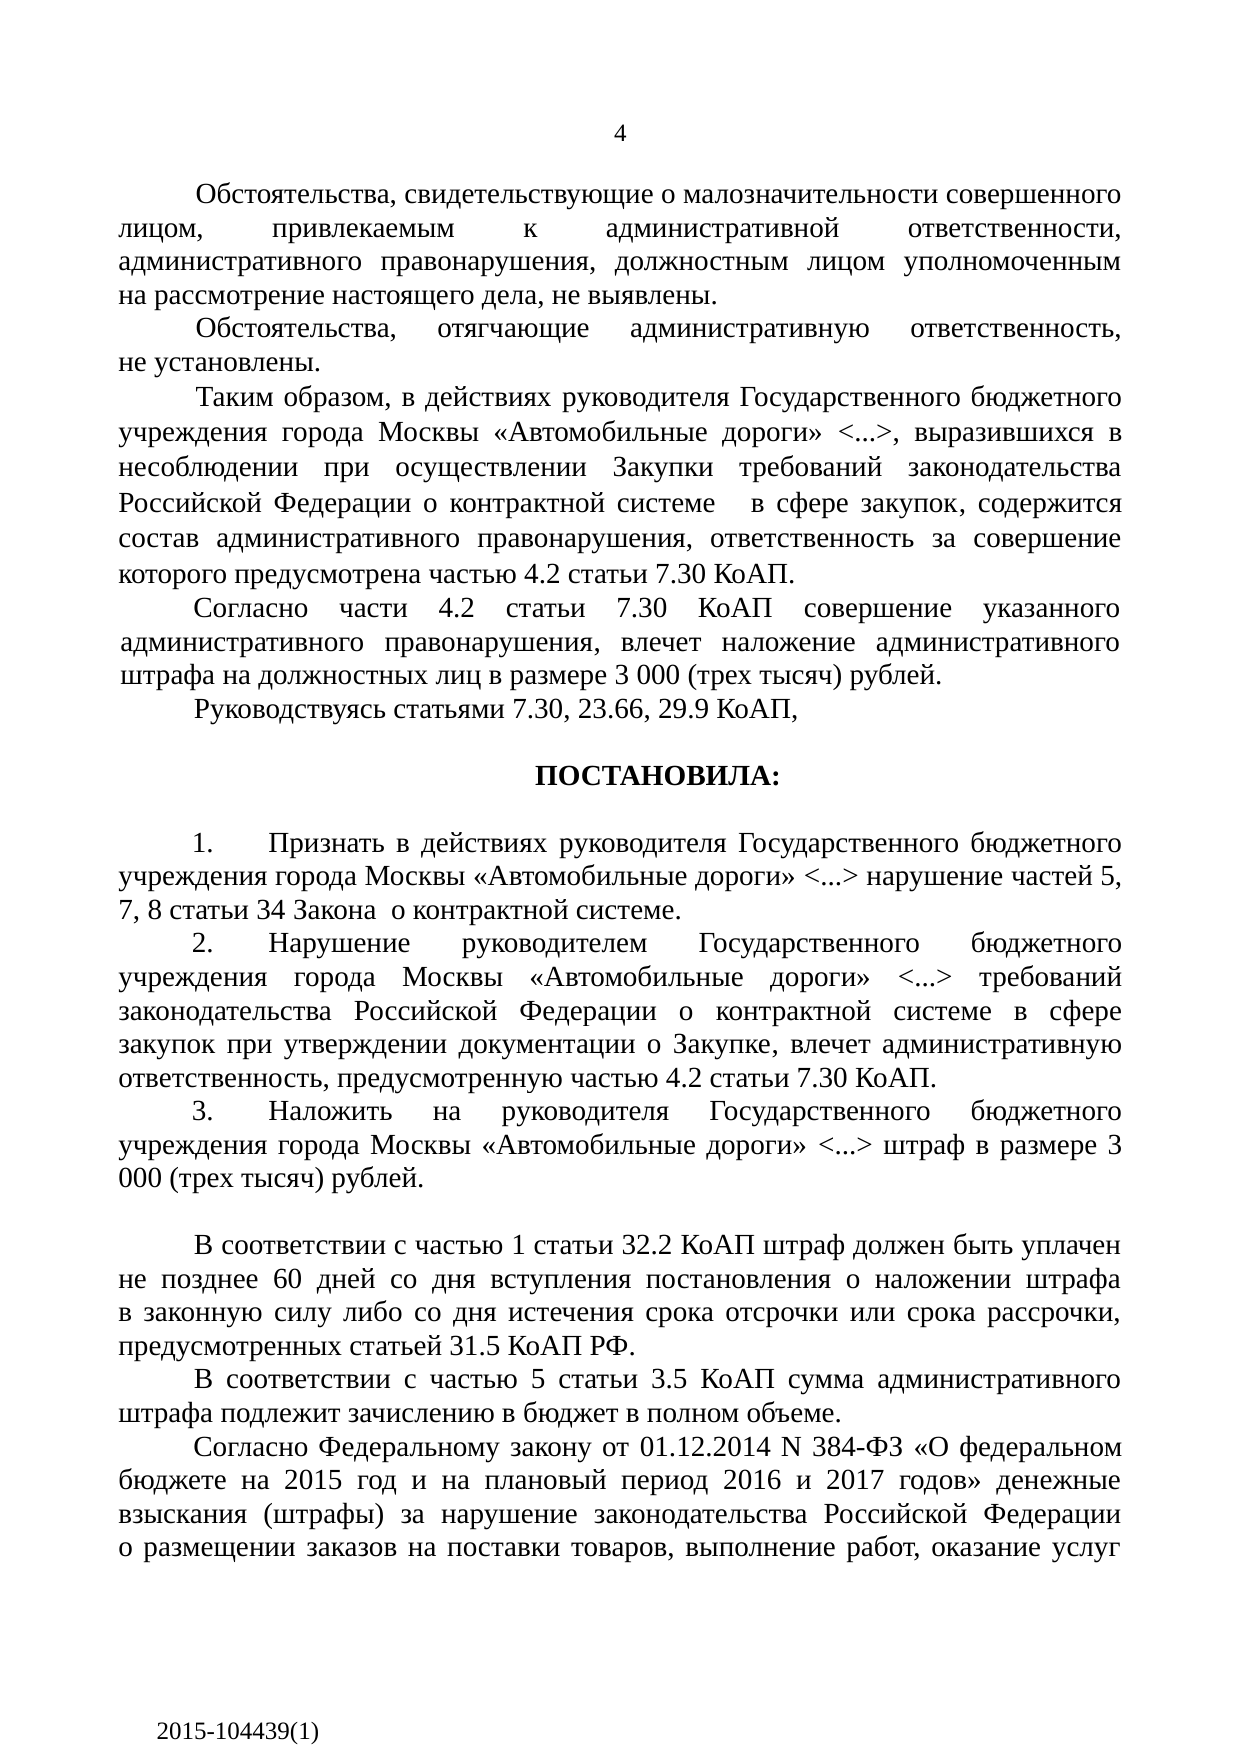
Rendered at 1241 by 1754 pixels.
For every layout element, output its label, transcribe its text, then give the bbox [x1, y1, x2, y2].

text В соответствии с частью 5 статьи 3.5 КоАП сумма административного штрафа подлежит зачислению в бюджет в полном объеме. [118, 1362, 1122, 1429]
text Обстоятельства, свидетельствующие о малозначительности совершенного лицом, привлекаемым к административной ответственности, административного правонарушения, должностным лицом уполномоченным на рассмотрение настоящего дела, не выявлены. [118, 176, 1122, 311]
text ПОСТАНОВИЛА: [118, 758, 1122, 791]
text Согласно Федеральному закону от 01.12.2014 N 384-ФЗ «О федеральном бюджете на 2015 год и на плановый период 2016 и 2017 годов» денежные взыскания (штрафы) за нарушение законодательства Российской Федерации о размещении заказов на поставки товаров, выполнение работ, оказание услуг [118, 1429, 1122, 1563]
list Признать в действиях руководителя Государственного бюджетного учреждения города Москвы «Автомобильные дороги» <...> нарушение частей 5, 7, 8 статьи 34 Закона о контрактной системе. [118, 825, 1122, 926]
text Руководствуясь статьями 7.30, 23.66, 29.9 КоАП, [118, 691, 1122, 724]
text Согласно части 4.2 статьи 7.30 КоАП совершение указанного административного правонарушения, влечет наложение административного штрафа на должностных лиц в размере 3 000 (трех тысяч) рублей. [120, 590, 1120, 691]
list Нарушение руководителем Государственного бюджетного учреждения города Москвы «Автомобильные дороги» <...> требований законодательства Российской Федерации о контрактной системе в сфере закупок при утверждении документации о Закупке, влечет административную ответственность, предусмотренную частью 4.2 статьи 7.30 КоАП. [118, 926, 1122, 1093]
list Наложить на руководителя Государственного бюджетного учреждения города Москвы «Автомобильные дороги» <...> штраф в размере 3 000 (трех тысяч) рублей. [118, 1093, 1122, 1194]
text Обстоятельства, отягчающие административную ответственность, не установлены. [118, 311, 1122, 378]
text Таким образом, в действиях руководителя Государственного бюджетного учреждения города Москвы «Автомобильные дороги» <...>, выразившихся в несоблюдении при осуществлении Закупки требований законодательства Российской Федерации о контрактной системе в сфере закупок, содержится состав административного правонарушения, ответственность за совершение которого предусмотрена частью 4.2 статьи 7.30 КоАП. [118, 378, 1122, 590]
text В соответствии с частью 1 статьи 32.2 КоАП штраф должен быть уплачен не позднее 60 дней со дня вступления постановления о наложении штрафа в законную силу либо со дня истечения срока отсрочки или срока рассрочки, предусмотренных статьей 31.5 КоАП РФ. [118, 1227, 1122, 1362]
